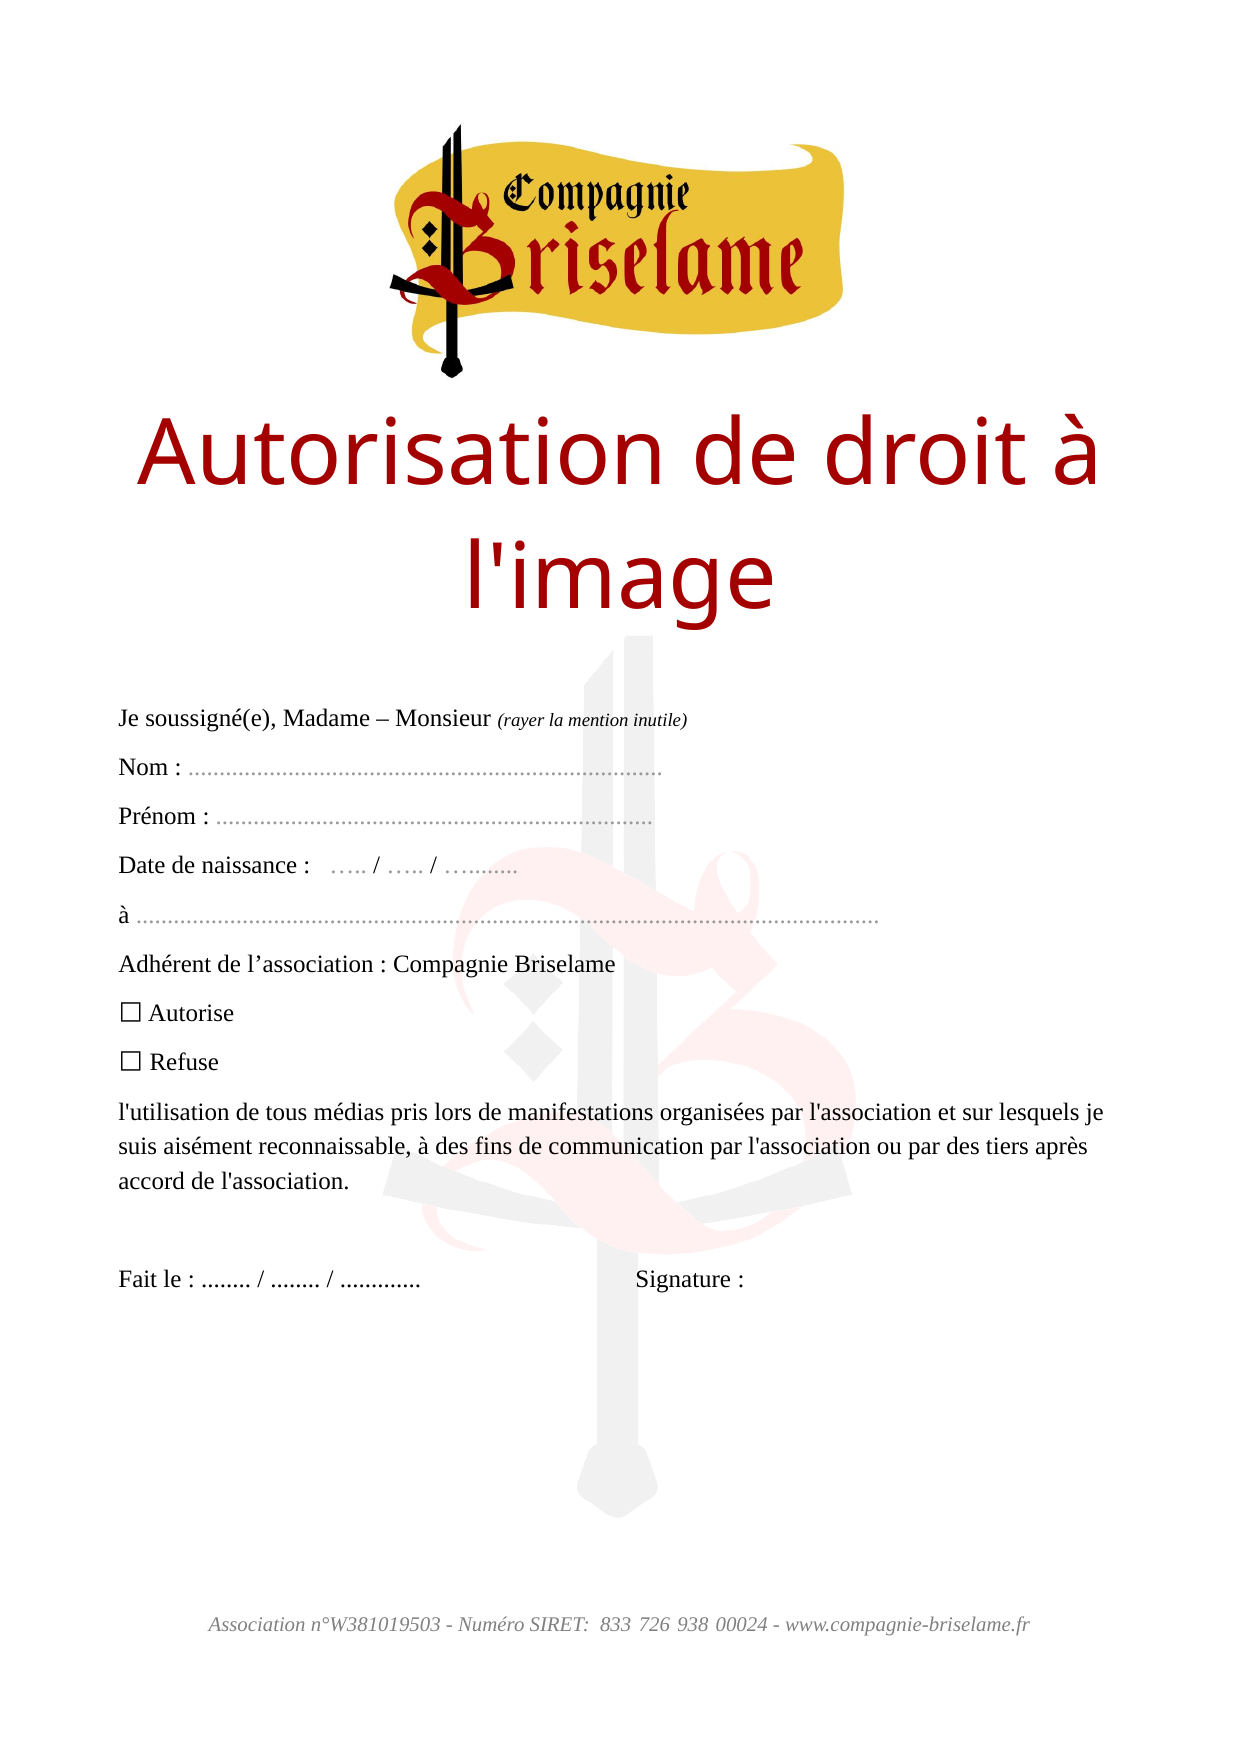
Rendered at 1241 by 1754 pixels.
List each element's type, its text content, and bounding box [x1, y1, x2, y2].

text ⬜ Autorise [118, 998, 372, 1027]
text l'utilisation de tous médias pris lors de manifestations organisées par l'association et sur lesquels je suis aisément reconnaissable, à des fins de communication par l'association ou par des tiers après accord de l'association. [875, 1097, 1122, 1194]
text Date de naissance : ….. / ….. / …........ [875, 850, 1122, 879]
text Je soussigné(e), Madame – Monsieur (rayer la mention inutile) [118, 703, 372, 731]
text Prénom : ...................................................................... [118, 801, 372, 830]
text Prénom : ...................................................................... [875, 801, 1122, 830]
text Adhérent de l’association : Compagnie Briselame [875, 949, 1122, 978]
text l'utilisation de tous médias pris lors de manifestations organisées par l'association et sur lesquels je suis aisément reconnaissable, à des fins de communication par l'association ou par des tiers après accord de l'association. [118, 1097, 372, 1194]
text Nom : ............................................................................ [875, 752, 1122, 781]
text Fait le : ........ / ........ / ............. Signature : [875, 1264, 1122, 1293]
text Fait le : ........ / ........ / ............. Signature : [118, 1264, 372, 1293]
text à ....................................................................................................................... [118, 900, 372, 928]
picture [385, 118, 856, 386]
text [875, 1047, 1122, 1076]
text Je soussigné(e), Madame – Monsieur (rayer la mention inutile) [875, 703, 1122, 731]
text Adhérent de l’association : Compagnie Briselame [118, 949, 372, 978]
text Nom : ............................................................................ [118, 752, 372, 781]
text Date de naissance : ….. / ….. / …........ [118, 850, 372, 879]
title Autorisation de droit à l'image [138, 143, 1103, 636]
text ⬜ Refuse [118, 1047, 372, 1076]
text à ....................................................................................................................... [875, 900, 1122, 928]
text [875, 998, 1122, 1027]
